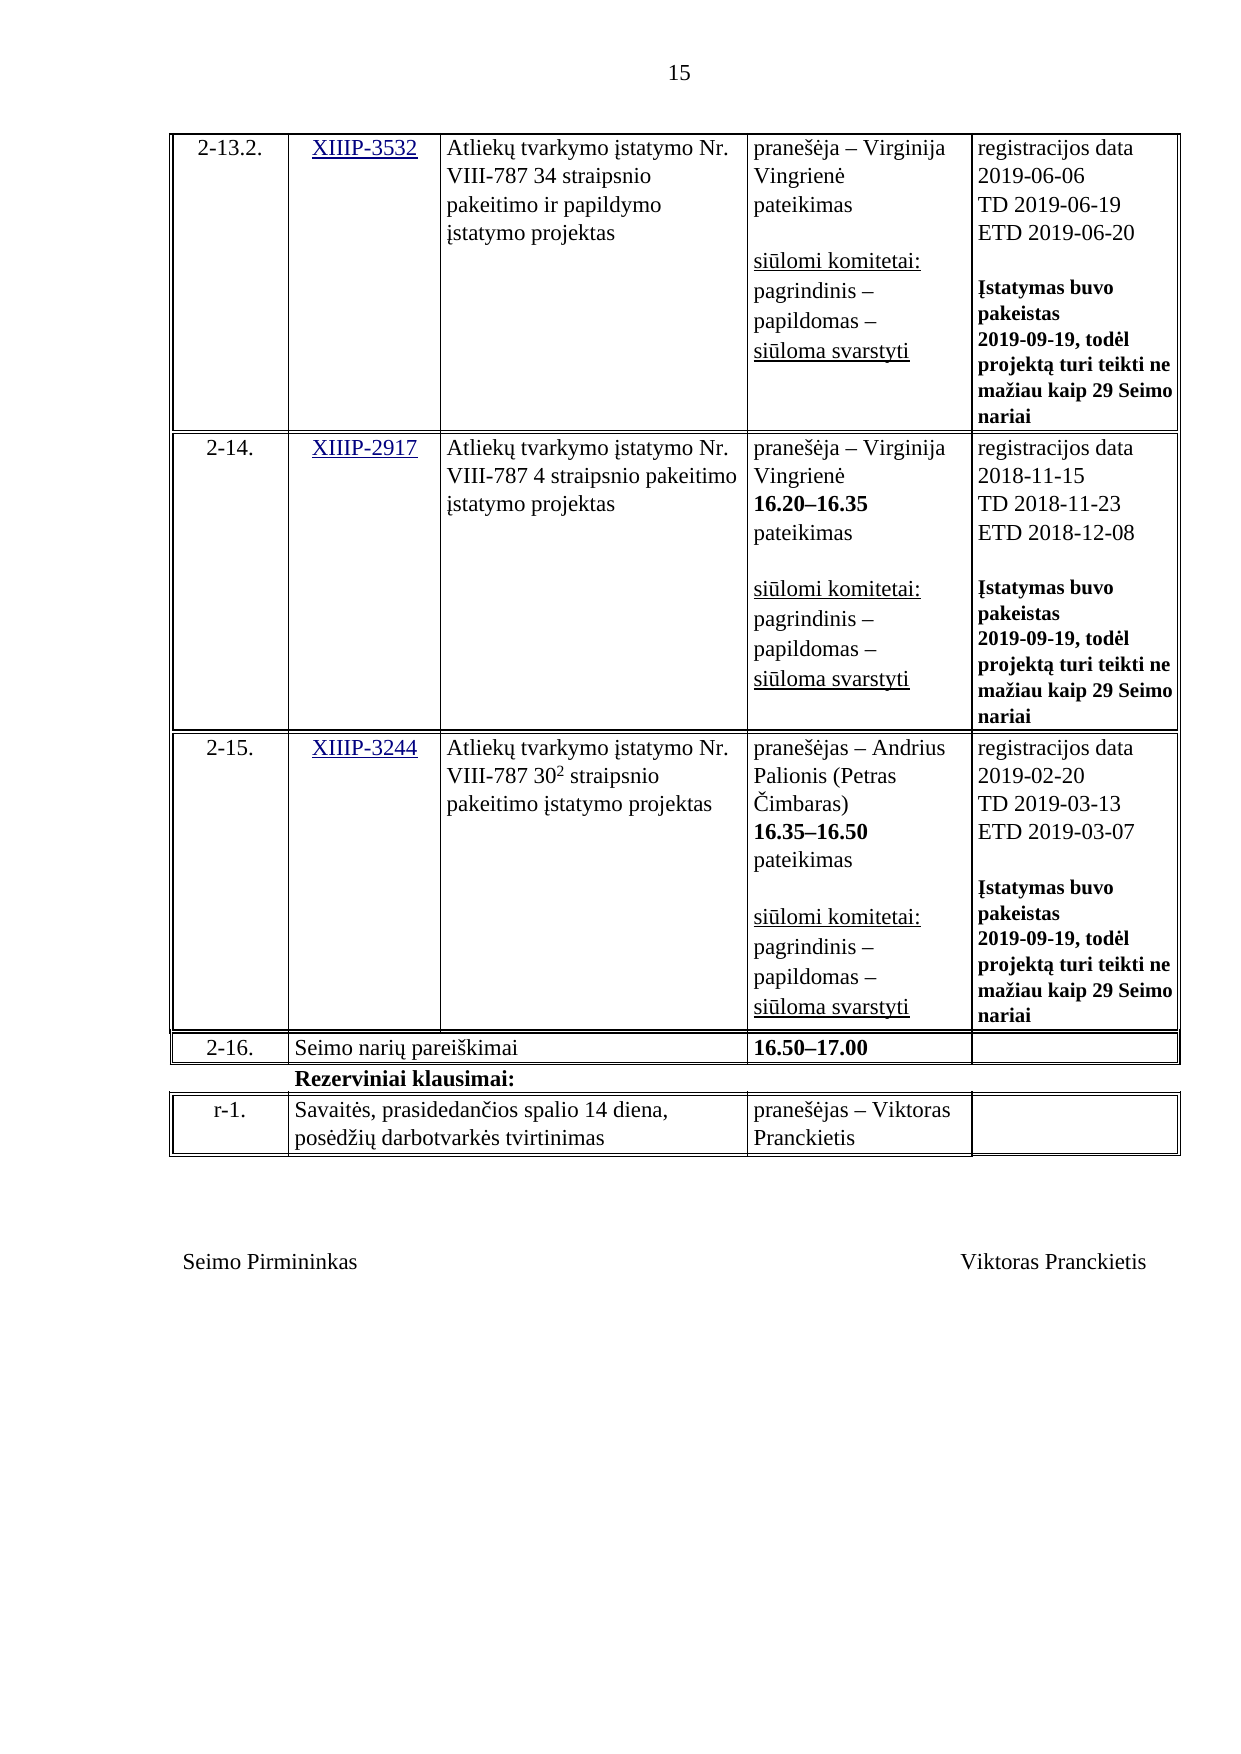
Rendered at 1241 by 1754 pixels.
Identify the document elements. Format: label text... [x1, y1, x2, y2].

table_cell Viktoras Pranckietis [914, 1153, 1222, 1279]
table_cell [1181, 729, 1222, 1029]
table_cell pranešėja – Virginija Vingrienė 16.20–16.35 pateikimas siūlomi komitetai: pagrindinis – papildomas – siūloma svarstyti [748, 434, 971, 729]
table_cell XIIIP-3244 [289, 734, 440, 1029]
table_cell XIIIP-2917 [289, 434, 440, 729]
table_cell registracijos data 2018-11-15 TD 2018-11-23 ETD 2018-12-08 Įstatymas buvo pakeistas 2019-09-19, todėl projektą turi teikti ne mažiau kaip 29 Seimo nariai [973, 434, 1177, 729]
table_cell [1181, 133, 1222, 429]
table_cell Seimo Pirmininkas [171, 1157, 527, 1279]
table_cell 2-14. [174, 434, 288, 729]
table_cell 16.50–17.00 [748, 1034, 971, 1062]
table_cell 2-16. [173, 1034, 288, 1062]
table_cell [171, 1065, 288, 1091]
table_cell r-1. [174, 1096, 288, 1152]
table_cell pranešėjas – Andrius Palionis (Petras Čimbaras) 16.35–16.50 pateikimas siūlomi komitetai: pagrindinis – papildomas – siūloma svarstyti [748, 734, 971, 1029]
table_cell [1181, 430, 1222, 729]
table_cell 2-13.2. [174, 135, 288, 429]
table_cell registracijos data 2019-06-06 TD 2019-06-19 ETD 2019-06-20 Įstatymas buvo pakeistas 2019-09-19, todėl projektą turi teikti ne mažiau kaip 29 Seimo nariai [973, 135, 1177, 429]
table_cell Rezerviniai klausimai: [288, 1065, 747, 1091]
table_cell Savaitės, prasidedančios spalio 14 diena, posėdžių darbotvarkės tvirtinimas [289, 1096, 747, 1152]
table_cell Atliekų tvarkymo įstatymo Nr. VIII-787 34 straipsnio pakeitimo ir papildymo įstatymo projektas [441, 135, 747, 429]
table_cell Atliekų tvarkymo įstatymo Nr. VIII-787 4 straipsnio pakeitimo įstatymo projektas [441, 434, 747, 729]
table_cell [527, 1157, 914, 1279]
table_cell [1181, 1029, 1222, 1062]
table_cell Atliekų tvarkymo įstatymo Nr. VIII-787 302 straipsnio pakeitimo įstatymo projektas [441, 734, 747, 1029]
table_cell [972, 1065, 1179, 1091]
table_cell [747, 1065, 972, 1091]
table_cell Seimo narių pareiškimai [289, 1034, 747, 1062]
table_cell 2-15. [174, 734, 288, 1029]
table_cell registracijos data 2019-02-20 TD 2019-03-13 ETD 2019-03-07 Įstatymas buvo pakeistas 2019-09-19, todėl projektą turi teikti ne mažiau kaip 29 Seimo nariai [973, 734, 1177, 1029]
table_cell [1179, 1062, 1222, 1091]
table_cell [973, 1034, 1177, 1062]
table_cell [973, 1096, 1177, 1152]
table_cell XIIIP-3532 [289, 135, 440, 429]
table_cell [1181, 1091, 1222, 1152]
table_cell pranešėjas – Viktoras Pranckietis [748, 1096, 971, 1152]
table_cell pranešėja – Virginija Vingrienė pateikimas siūlomi komitetai: pagrindinis – papildomas – siūloma svarstyti [748, 135, 971, 429]
